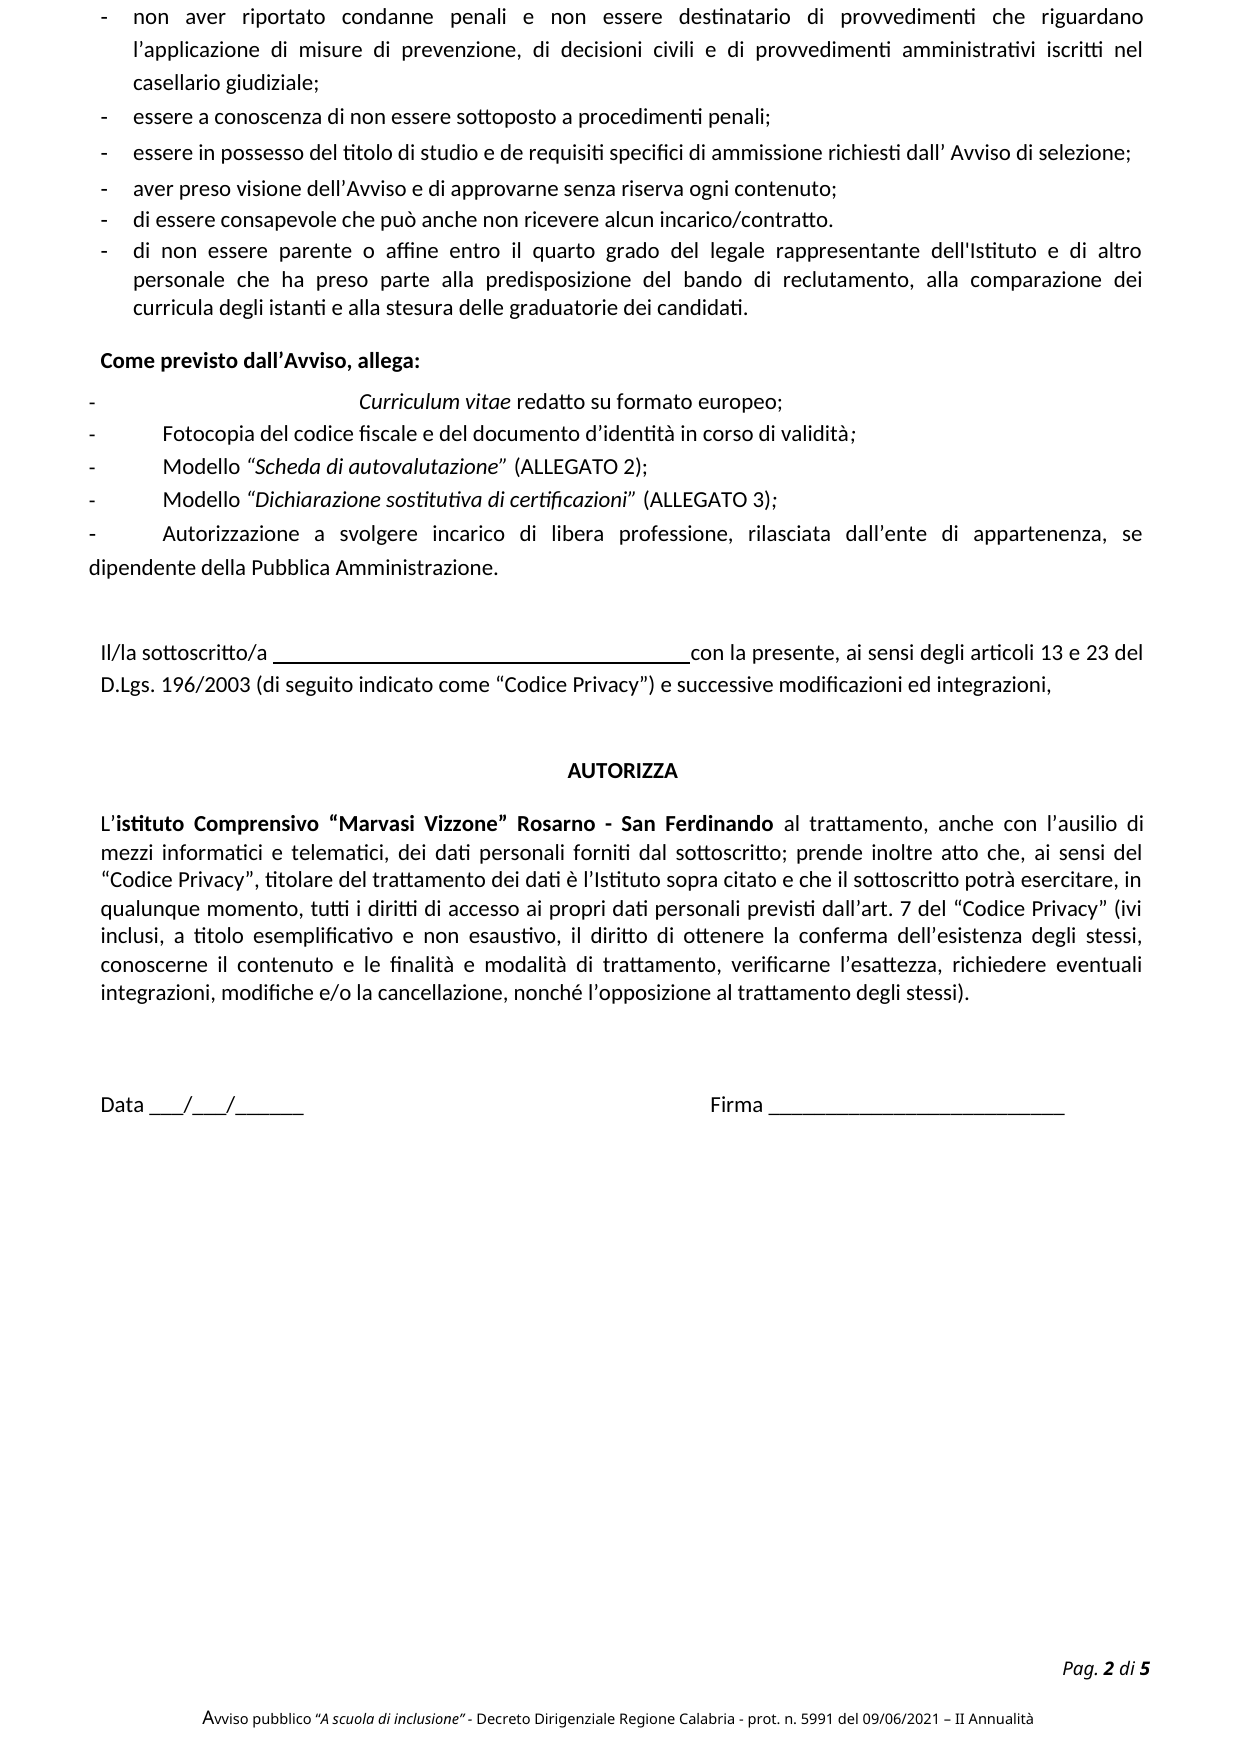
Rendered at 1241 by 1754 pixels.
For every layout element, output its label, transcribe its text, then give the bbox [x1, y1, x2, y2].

list Modello “Scheda di autovalutazione” (ALLEGATO 2); [89, 452, 1145, 481]
list di essere consapevole che può anche non ricevere alcun incarico/contratto. [100, 203, 1145, 234]
list Modello “Dichiarazione sostitutiva di certificazioni” (ALLEGATO 3); [89, 485, 1145, 513]
list di non essere parente o affine entro il quarto grado del legale rappresentante dell'Istituto e di altro personale che ha preso parte alla predisposizione del bando di reclutamento, alla comparazione dei curricula degli istanti e alla stesura delle graduatorie dei candidati. [100, 234, 1145, 321]
list essere in possesso del titolo di studio e de requisiti specifici di ammissione richiesti dall’ Avviso di selezione; [100, 136, 1145, 167]
list Fotocopia del codice fiscale e del documento d’identità in corso di validità; [89, 419, 1145, 448]
list Curriculum vitae redatto su formato europeo; [89, 387, 1145, 415]
text Il/la sottoscritto/a con la presente, ai sensi degli articoli 13 e 23 del D.Lgs. 196/2003 (di seguito indicato come “Codice Privacy”) e successive modificazioni ed integrazioni, [100, 638, 1145, 698]
text Come previsto dall’Avviso, allega: [100, 346, 1145, 374]
text Data ___/___/______ Firma __________________________ [100, 1090, 1145, 1118]
list essere a conoscenza di non essere sottoposto a procedimenti penali; [100, 100, 1145, 131]
list Autorizzazione a svolgere incarico di libera professione, rilasciata dall’ente di appartenenza, se dipendente della Pubblica Amministrazione. [89, 517, 1145, 581]
text AUTORIZZA [100, 757, 1145, 784]
text L’istituto Comprensivo “Marvasi Vizzone” Rosarno - San Ferdinando al trattamento, anche con l’ausilio di mezzi informatici e telematici, dei dati personali forniti dal sottoscritto; prende inoltre atto che, ai sensi del “Codice Privacy”, titolare del trattamento dei dati è l’Istituto sopra citato e che il sottoscritto potrà esercitare, in qualunque momento, tutti i diritti di accesso ai propri dati personali previsti dall’art. 7 del “Codice Privacy” (ivi inclusi, a titolo esemplificativo e non esaustivo, il diritto di ottenere la conferma dell’esistenza degli stessi, conoscerne il contenuto e le finalità e modalità di trattamento, verificarne l’esattezza, richiedere eventuali integrazioni, modifiche e/o la cancellazione, nonché l’opposizione al trattamento degli stessi). [100, 809, 1145, 1006]
list non aver riportato condanne penali e non essere destinatario di provvedimenti che riguardano l’applicazione di misure di prevenzione, di decisioni civili e di provvedimenti amministrativi iscritti nel casellario giudiziale; [100, 0, 1145, 96]
list aver preso visione dell’Avviso e di approvarne senza riserva ogni contenuto; [100, 172, 1145, 203]
